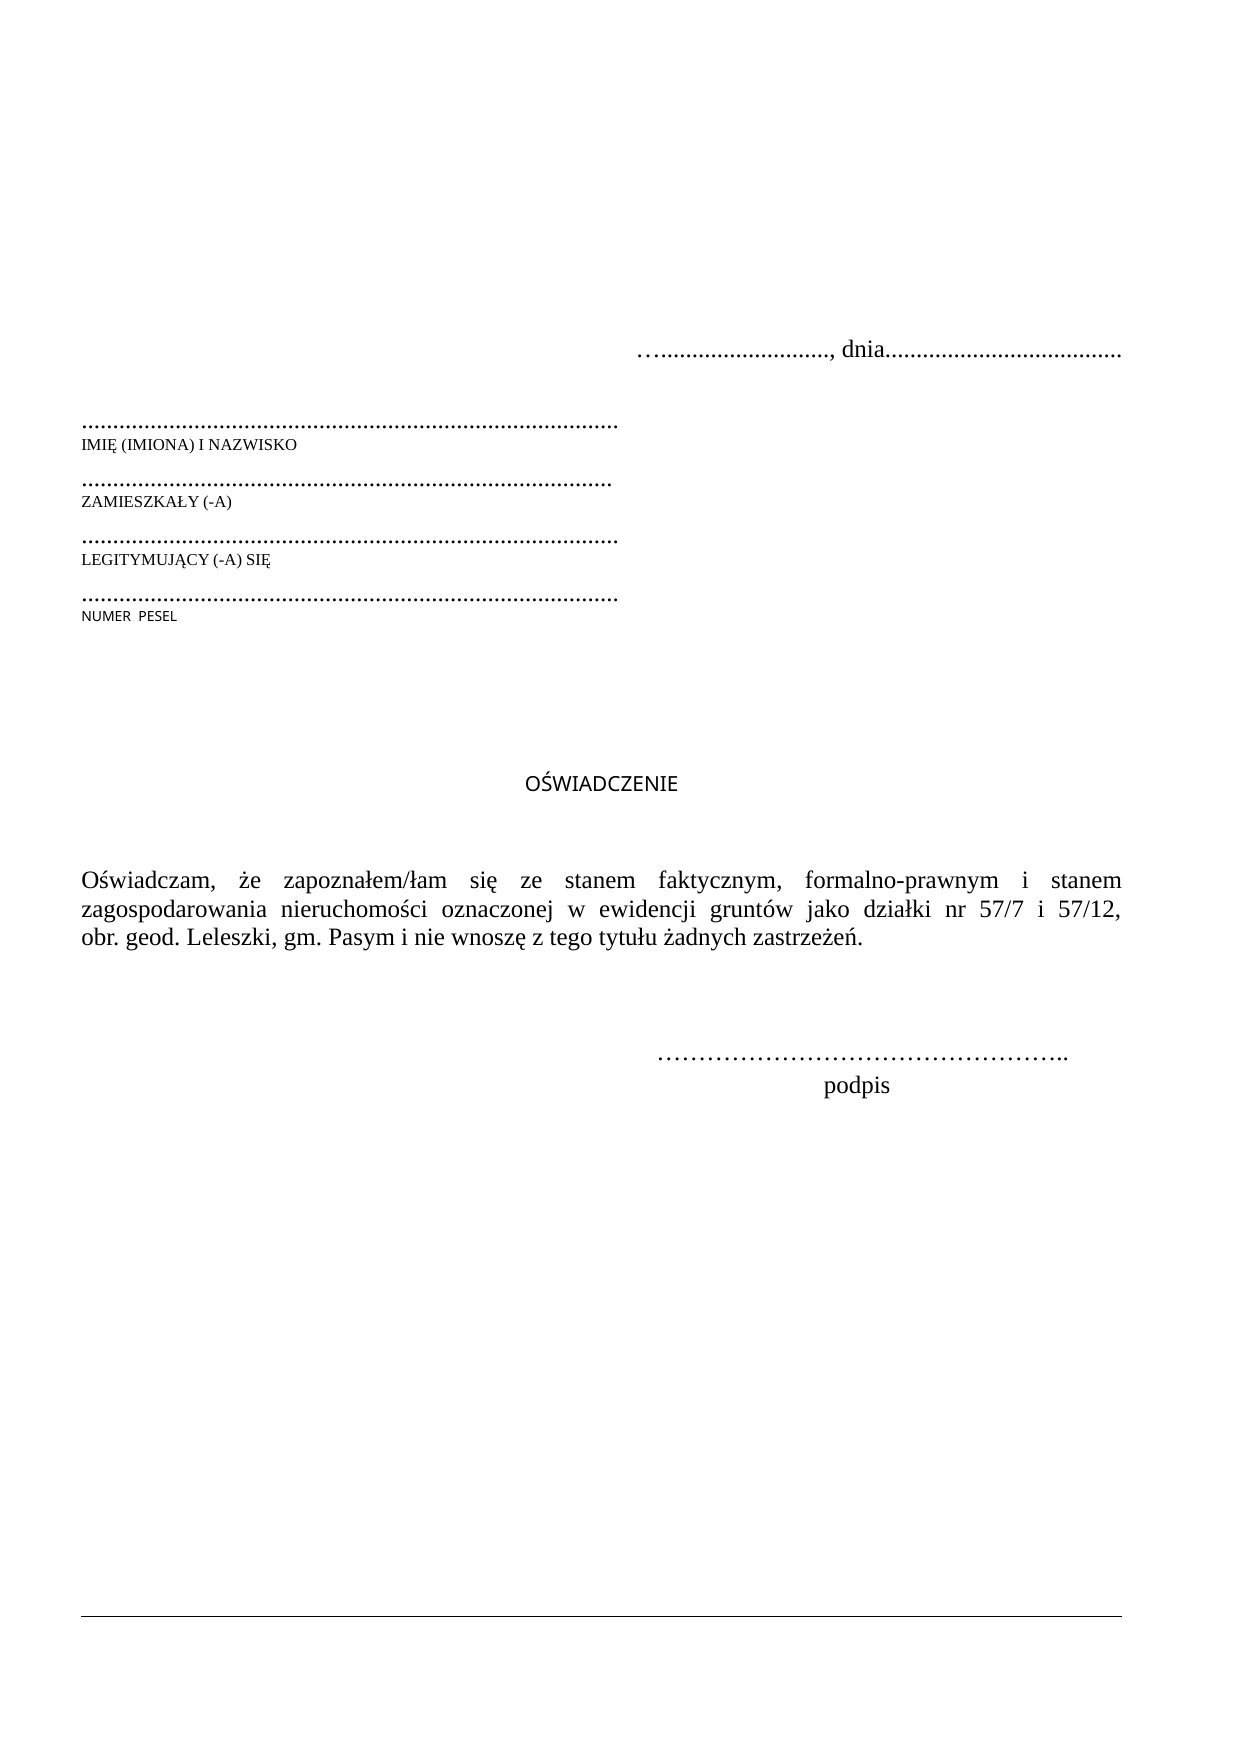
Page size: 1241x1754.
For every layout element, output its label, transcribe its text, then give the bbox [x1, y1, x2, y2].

text ………………………………………….. [81, 1037, 1122, 1066]
text ZAMIESZKAŁY (-A) [81, 492, 1122, 521]
text Oświadczam, że zapoznałem/łam się ze stanem faktycznym, formalno-prawnym i stanem zagospodarowania nieruchomości oznaczonej w ewidencji gruntów jako działki nr 57/7 i 57/12, obr. geod. Leleszki, gm. Pasym i nie wnoszę z tego tytułu żadnych zastrzeżeń. [81, 865, 1122, 951]
text LEGITYMUJĄCY (-A) SIĘ [81, 549, 1122, 578]
text ..................................................................................... [81, 463, 1122, 492]
text OŚWIADCZENIE [81, 769, 1122, 798]
text IMIĘ (IMIONA) I NAZWISKO [81, 434, 1122, 463]
text ...................................................................................... [81, 578, 1122, 607]
text NUMER PESEL [81, 607, 1122, 635]
text …..........................., dnia...................................... [81, 334, 1122, 362]
text ...................................................................................... [81, 521, 1122, 549]
text podpis [81, 1066, 1122, 1100]
text ...................................................................................... [81, 406, 1122, 434]
